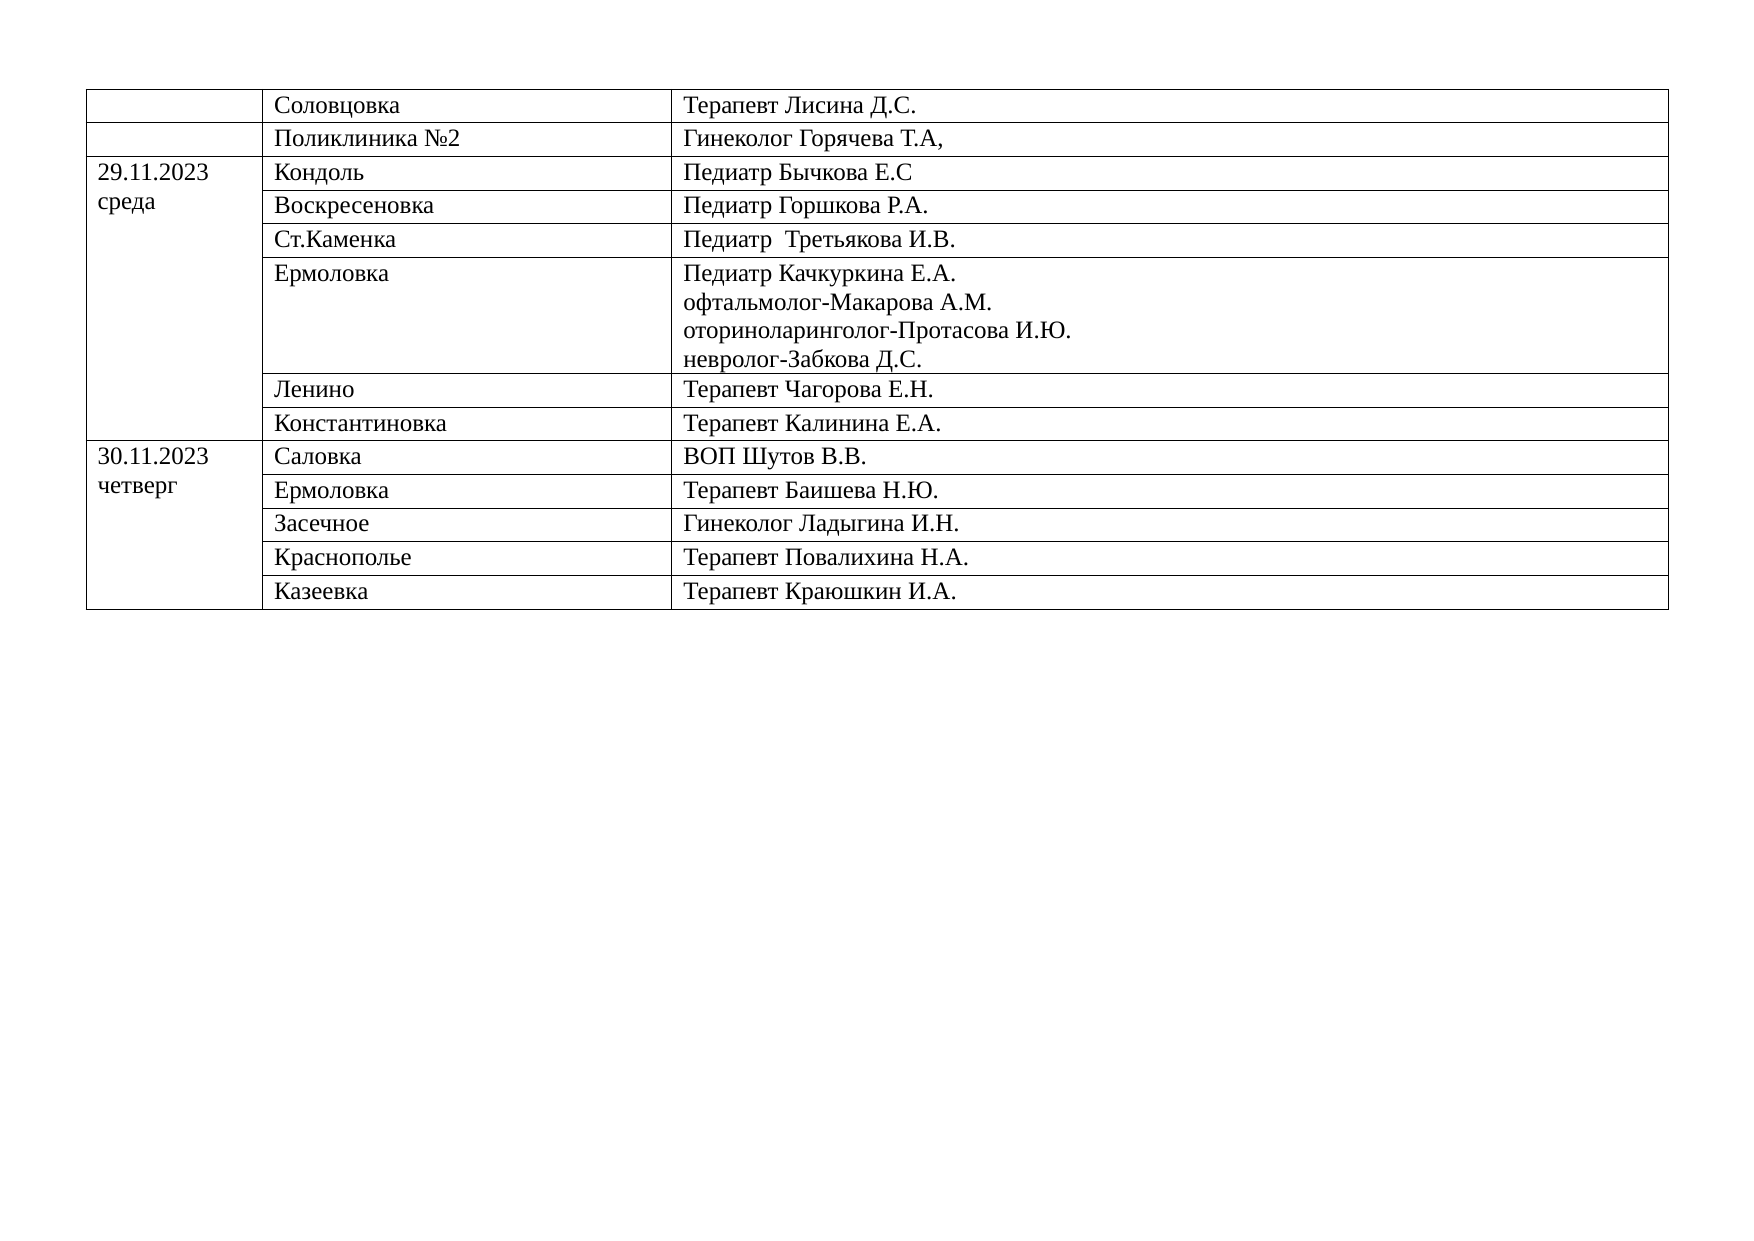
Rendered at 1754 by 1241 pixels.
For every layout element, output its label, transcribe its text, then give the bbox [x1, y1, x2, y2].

table_cell Ст.Каменка [263, 224, 671, 257]
table_cell Краснополье [263, 542, 671, 575]
table_cell Терапевт Калинина Е.А. [672, 408, 1668, 440]
table_cell Терапевт Краюшкин И.А. [672, 576, 1668, 608]
table_cell [87, 90, 262, 122]
table_cell Казеевка [263, 576, 671, 608]
table_cell Педиатр Третьякова И.В. [672, 224, 1668, 257]
table_cell [87, 123, 262, 156]
table_cell Саловка [263, 441, 671, 474]
table_cell Ермоловка [263, 258, 671, 373]
table_cell Терапевт Лисина Д.С. [672, 90, 1668, 122]
table_cell Гинеколог Ладыгина И.Н. [672, 509, 1668, 541]
table_cell 29.11.2023 среда [87, 157, 262, 440]
table_cell Гинеколог Горячева Т.А, [672, 123, 1668, 156]
table_cell Ленино [263, 374, 671, 407]
table_cell Соловцовка [263, 90, 671, 122]
table_cell Терапевт Баишева Н.Ю. [672, 475, 1668, 507]
table_cell Ермоловка [263, 475, 671, 507]
table_cell Засечное [263, 509, 671, 541]
table_cell Педиатр Качкуркина Е.А. офтальмолог-Макарова А.М. оториноларинголог-Протасова И.Ю. невролог-Забкова Д.С. [672, 258, 1668, 373]
table_cell 30.11.2023 четверг [87, 441, 262, 608]
table_cell Терапевт Повалихина Н.А. [672, 542, 1668, 575]
table_cell Педиатр Бычкова Е.С [672, 157, 1668, 189]
table_cell ВОП Шутов В.В. [672, 441, 1668, 474]
table_cell Поликлиника №2 [263, 123, 671, 156]
table_cell Терапевт Чагорова Е.Н. [672, 374, 1668, 407]
table_cell Кондоль [263, 157, 671, 189]
table_cell Воскресеновка [263, 191, 671, 223]
table_cell Педиатр Горшкова Р.А. [672, 191, 1668, 223]
table_cell Константиновка [263, 408, 671, 440]
